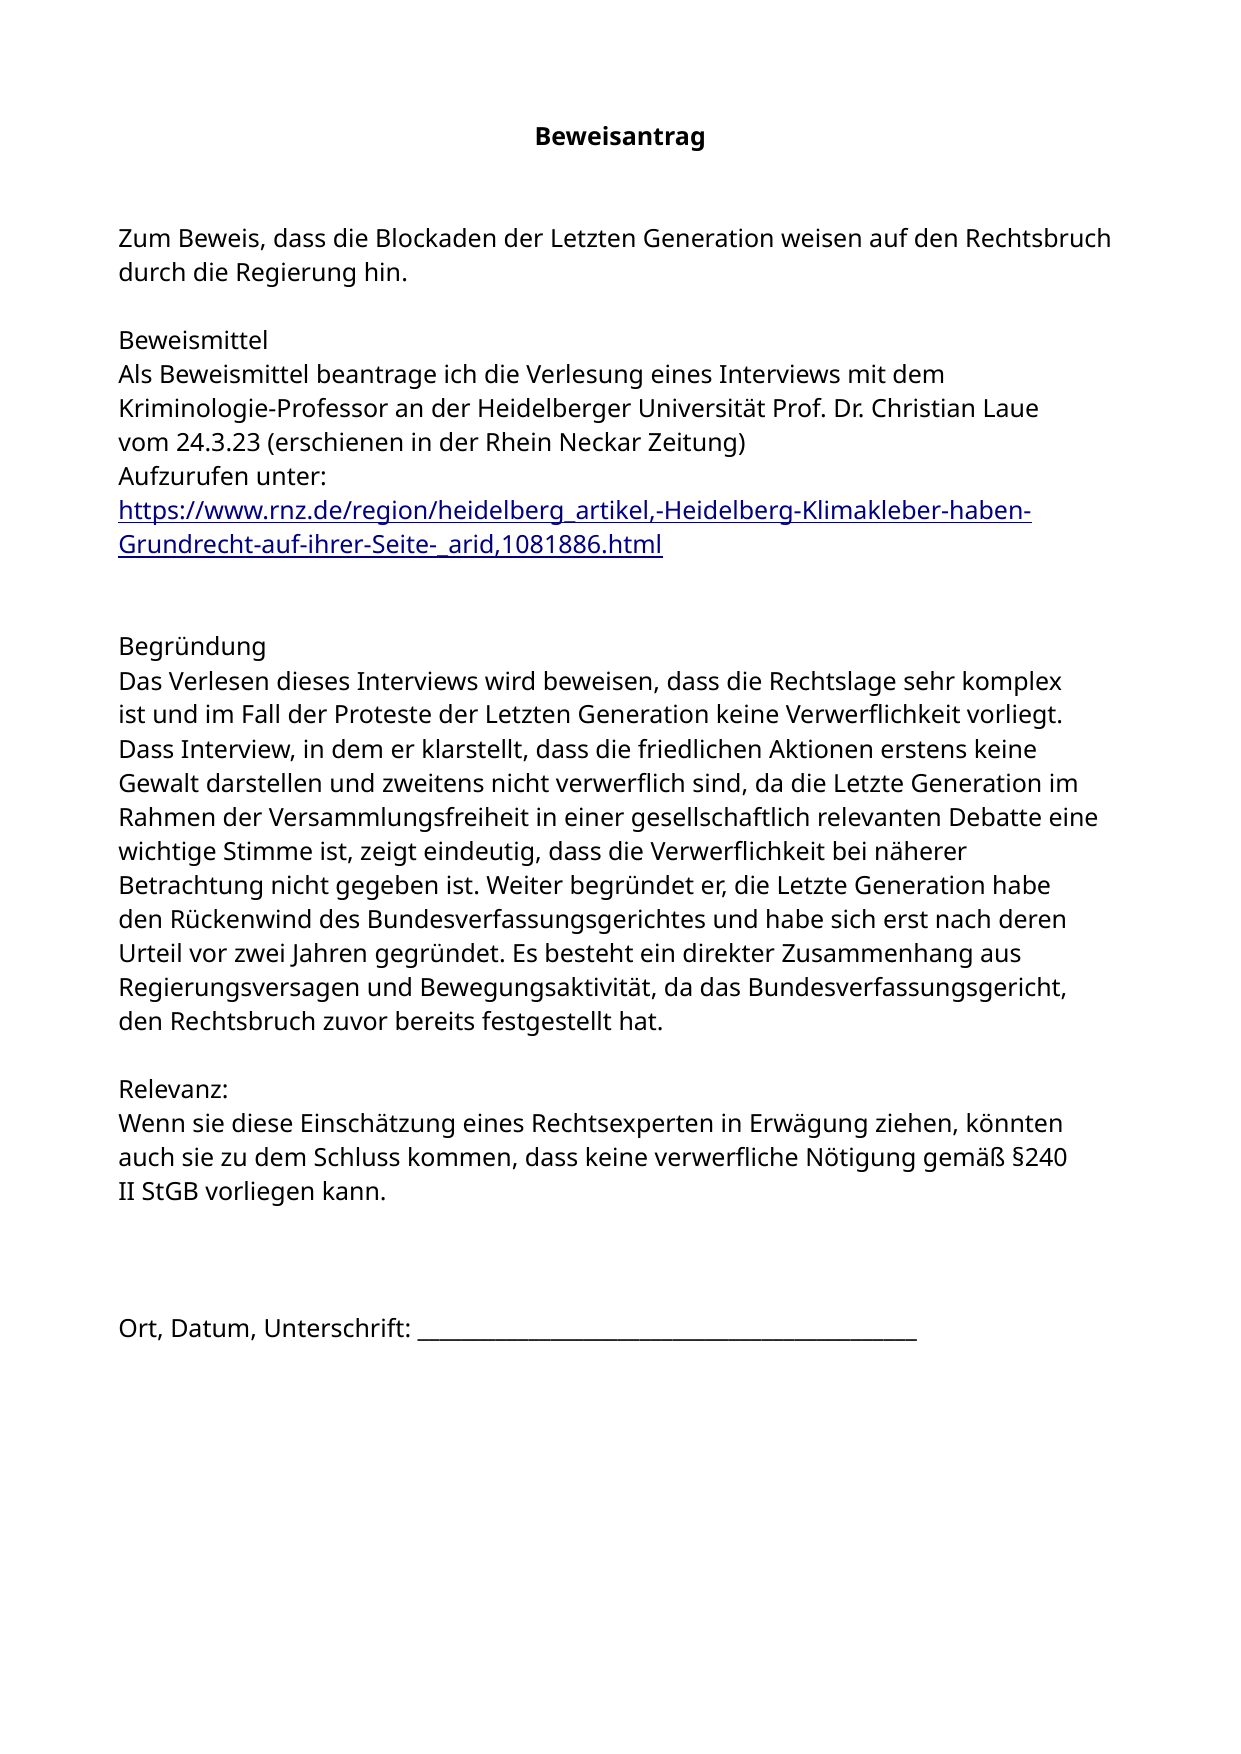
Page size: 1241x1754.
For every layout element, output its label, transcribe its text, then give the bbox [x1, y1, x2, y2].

text ist und im Fall der Proteste der Letzten Generation keine Verwerflichkeit vorliegt. [118, 697, 1122, 731]
text Gewalt darstellen und zweitens nicht verwerflich sind, da die Letzte Generation im [118, 765, 1122, 799]
text Beweisantrag [118, 118, 1122, 152]
text Urteil vor zwei Jahren gegründet. Es besteht ein direkter Zusammenhang aus [118, 936, 1122, 970]
text Das Verlesen dieses Interviews wird beweisen, dass die Rechtslage sehr komplex [118, 663, 1122, 697]
text Begründung [118, 629, 1122, 663]
text Beweismittel [118, 322, 1122, 357]
text Regierungsversagen und Bewegungsaktivität, da das Bundesverfassungsgericht, [118, 970, 1122, 1004]
text wichtige Stimme ist, zeigt eindeutig, dass die Verwerflichkeit bei näherer [118, 833, 1122, 867]
text II StGB vorliegen kann. [118, 1174, 1122, 1208]
text Als Beweismittel beantrage ich die Verlesung eines Interviews mit dem [118, 357, 1122, 391]
text Zum Beweis, dass die Blockaden der Letzten Generation weisen auf den Rechtsbruch durch die Regierung hin. [118, 220, 1122, 322]
text Kriminologie-Professor an der Heidelberger Universität Prof. Dr. Christian Laue [118, 391, 1122, 425]
text Ort, Datum, Unterschrift: _____________________________________________ [118, 1310, 1122, 1344]
text Rahmen der Versammlungsfreiheit in einer gesellschaftlich relevanten Debatte eine [118, 799, 1122, 833]
text Dass Interview, in dem er klarstellt, dass die friedlichen Aktionen erstens keine [118, 731, 1122, 765]
text Wenn sie diese Einschätzung eines Rechtsexperten in Erwägung ziehen, könnten [118, 1106, 1122, 1140]
text den Rückenwind des Bundesverfassungsgerichtes und habe sich erst nach deren [118, 902, 1122, 936]
text Betrachtung nicht gegeben ist. Weiter begründet er, die Letzte Generation habe [118, 867, 1122, 902]
text vom 24.3.23 (erschienen in der Rhein Neckar Zeitung) Aufzurufen unter: https://www.rnz.de/region/heidelberg_artikel,-Heidelberg-Klimakleber-haben-Grundrecht-auf-ihrer-Seite-_arid,1081886.html [118, 425, 1122, 561]
text auch sie zu dem Schluss kommen, dass keine verwerfliche Nötigung gemäß §240 [118, 1140, 1122, 1174]
text Relevanz: [118, 1072, 1122, 1106]
text den Rechtsbruch zuvor bereits festgestellt hat. [118, 1004, 1122, 1072]
